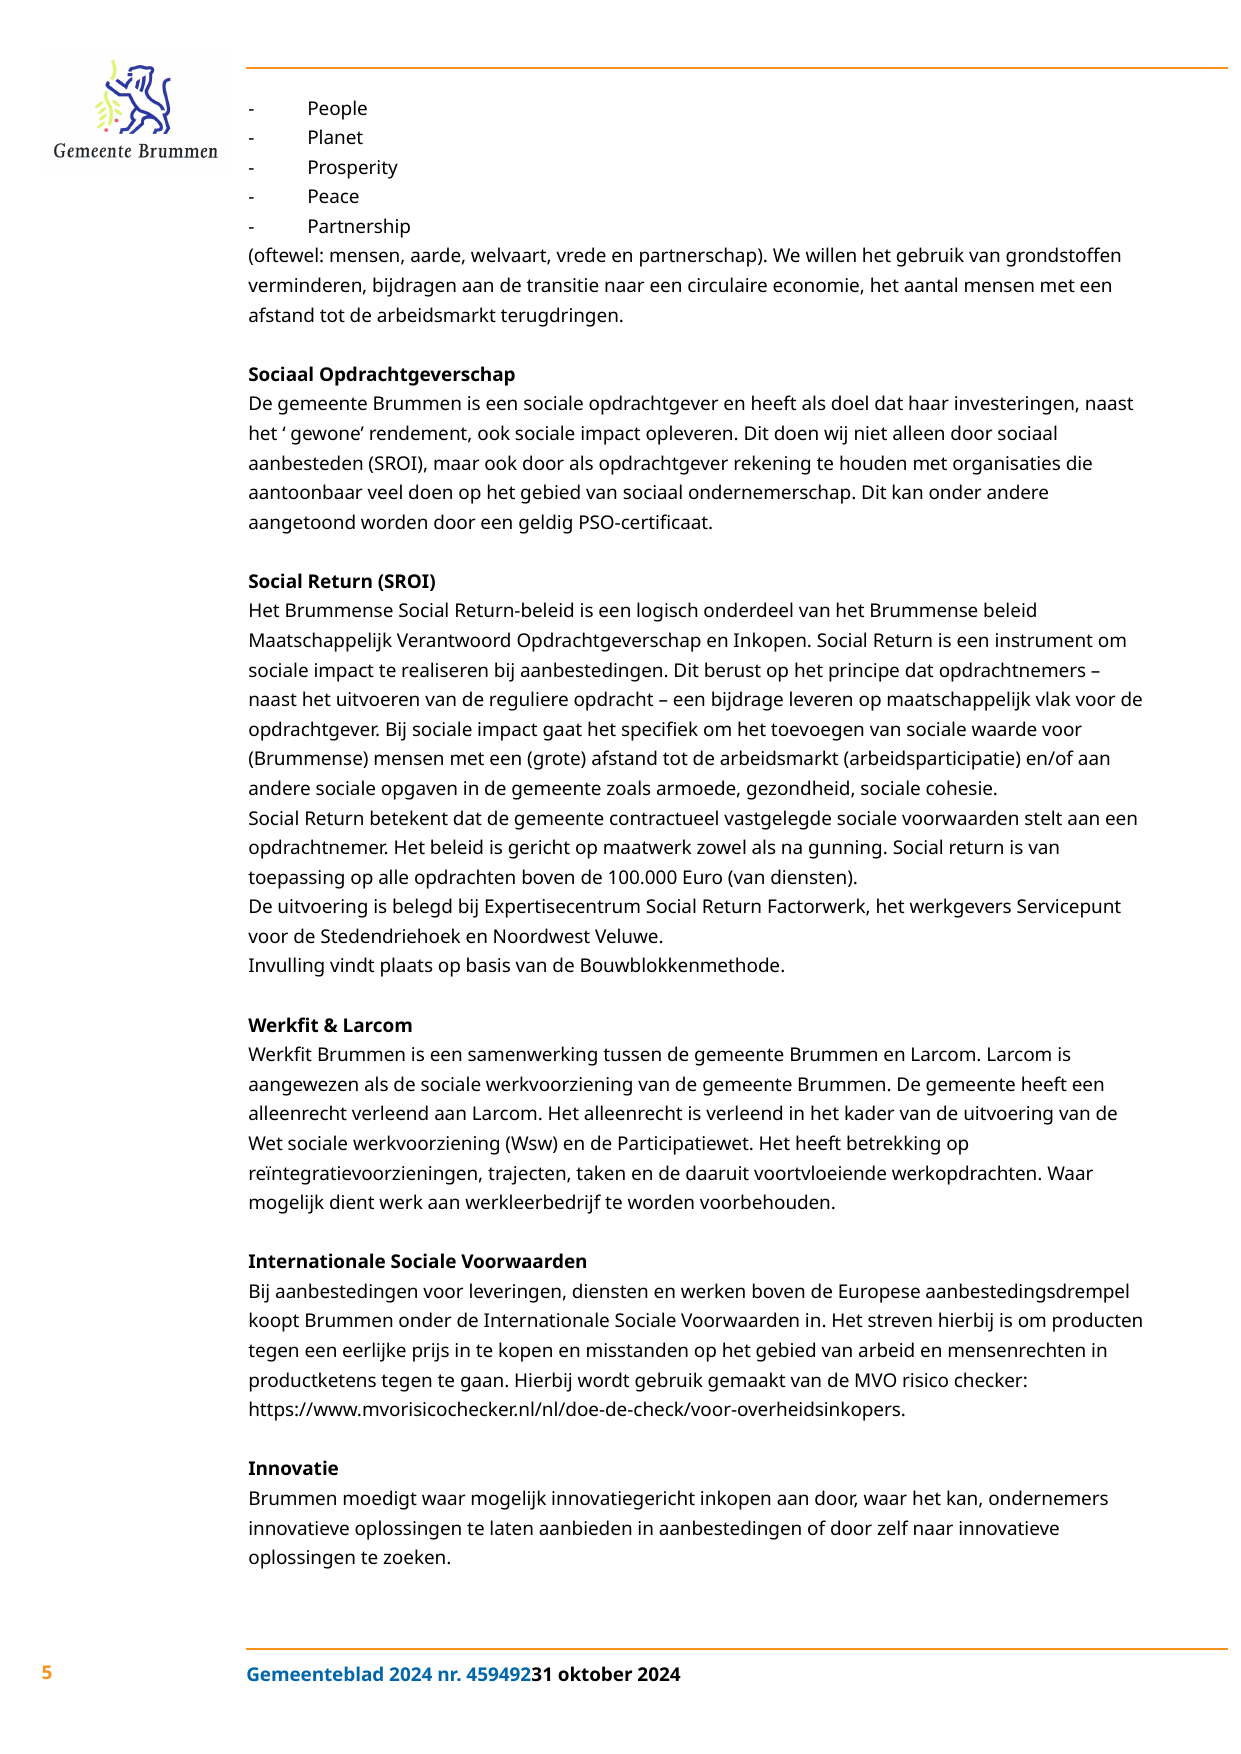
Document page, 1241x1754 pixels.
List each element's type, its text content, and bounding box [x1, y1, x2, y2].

text Brummen moedigt waar mogelijk innovatiegericht inkopen aan door, waar het kan, ondernemers innovatieve oplossingen te laten aanbieden in aanbestedingen of door zelf naar innovatieve oplossingen te zoeken. [248, 1485, 1152, 1570]
text Sociaal Opdrachtgeverschap [248, 361, 1152, 387]
text Social Return betekent dat de gemeente contractueel vastgelegde sociale voorwaarden stelt aan een opdrachtnemer. Het beleid is gericht op maatwerk zowel als na gunning. Social return is van toepassing op alle opdrachten boven de 100.000 Euro (van diensten). [248, 805, 1152, 890]
list Partnership [248, 213, 1152, 239]
text Werkfit & Larcom [248, 1012, 1152, 1038]
text Werkfit Brummen is een samenwerking tussen de gemeente Brummen en Larcom. Larcom is aangewezen als de sociale werkvoorziening van de gemeente Brummen. De gemeente heeft een alleenrecht verleend aan Larcom. Het alleenrecht is verleend in het kader van de uitvoering van de Wet sociale werkvoorziening (Wsw) en de Participatiewet. Het heeft betrekking op reïntegratievoorzieningen, trajecten, taken en de daaruit voortvloeiende werkopdrachten. Waar mogelijk dient werk aan werkleerbedrijf te worden voorbehouden. [248, 1041, 1152, 1215]
text Innovatie [248, 1456, 1152, 1481]
text Het Brummense Social Return-beleid is een logisch onderdeel van het Brummense beleid Maatschappelijk Verantwoord Opdrachtgeverschap en Inkopen. Social Return is een instrument om sociale impact te realiseren bij aanbestedingen. Dit berust op het principe dat opdrachtnemers – naast het uitvoeren van de reguliere opdracht – een bijdrage leveren op maatschappelijk vlak voor de opdrachtgever. Bij sociale impact gaat het specifiek om het toevoegen van sociale waarde voor (Brummense) mensen met een (grote) afstand tot de arbeidsmarkt (arbeidsparticipatie) en/of aan andere sociale opgaven in de gemeente zoals armoede, gezondheid, sociale cohesie. [248, 598, 1152, 801]
text De gemeente Brummen is een sociale opdrachtgever en heeft als doel dat haar investeringen, naast het ‘ gewone’ rendement, ook sociale impact opleveren. Dit doen wij niet alleen door sociaal aanbesteden (SROI), maar ook door als opdrachtgever rekening te houden met organisaties die aantoonbaar veel doen op het gebied van sociaal ondernemerschap. Dit kan onder andere aangetoond worden door een geldig PSO-certificaat. [248, 391, 1152, 535]
text De uitvoering is belegd bij Expertisecentrum Social Return Factorwerk, het werkgevers Servicepunt voor de Stedendriehoek en Noordwest Veluwe. [248, 893, 1152, 949]
list Planet [248, 124, 1152, 150]
text Internationale Sociale Voorwaarden [248, 1248, 1152, 1274]
list Peace [248, 183, 1152, 209]
list Prosperity [248, 154, 1152, 180]
list People [248, 95, 1152, 121]
text https://www.mvorisicochecker.nl/nl/doe-de-check/voor-overheidsinkopers. [248, 1396, 1152, 1422]
text (oftewel: mensen, aarde, welvaart, vrede en partnerschap). We willen het gebruik van grondstoffen verminderen, bijdragen aan de transitie naar een circulaire economie, het aantal mensen met een afstand tot de arbeidsmarkt terugdringen. [248, 243, 1152, 328]
text Bij aanbestedingen voor leveringen, diensten en werken boven de Europese aanbestedingsdrempel koopt Brummen onder de Internationale Sociale Voorwaarden in. Het streven hierbij is om producten tegen een eerlijke prijs in te kopen en misstanden op het gebied van arbeid en mensenrechten in productketens tegen te gaan. Hierbij wordt gebruik gemaakt van de MVO risico checker: [248, 1278, 1152, 1393]
text Social Return (SROI) [248, 568, 1152, 594]
picture [41, 47, 231, 172]
text Invulling vindt plaats op basis van de Bouwblokkenmethode. [248, 953, 1152, 978]
